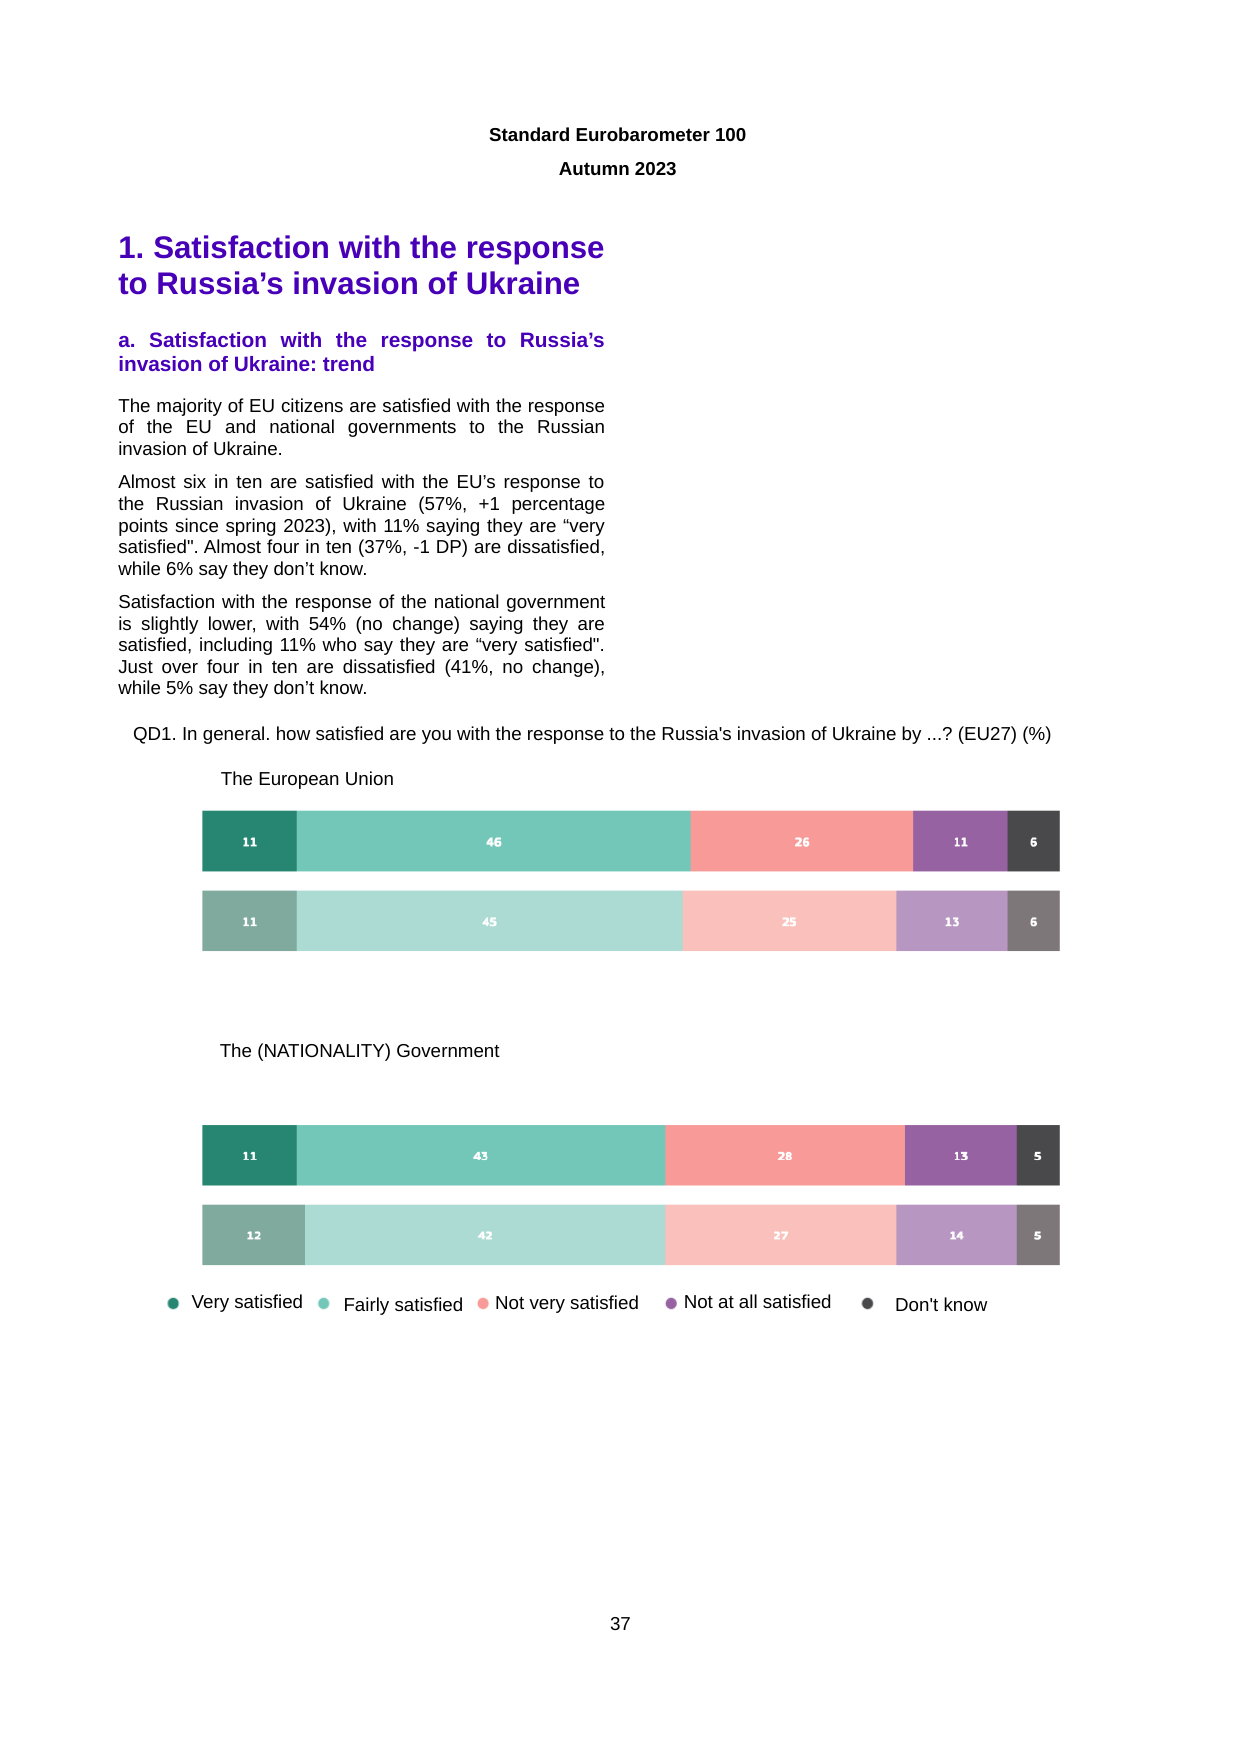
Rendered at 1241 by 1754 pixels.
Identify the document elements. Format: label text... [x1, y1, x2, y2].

text Almost six in ten are satisfied with the EU’s response to the Russian invasion of Ukraine (57%, +1 percentage points since spring 2023), with 11% saying they are “very satisfied". Almost four in ten (37%, -1 DP) are dissatisfied, while 6% say they don’t know. [118, 471, 605, 579]
picture [198, 802, 1063, 1268]
subtitle 1. Satisfaction with the response to Russia’s invasion of Ukraine [118, 229, 605, 301]
subtitle a. Satisfaction with the response to Russia’s invasion of Ukraine: trend [118, 328, 605, 376]
picture [164, 1289, 875, 1325]
text Satisfaction with the response of the national government is slightly lower, with 54% (no change) saying they are satisfied, including 11% who say they are “very satisfied". Just over four in ten are dissatisfied (41%, no change), while 5% say they don’t know. [118, 591, 605, 699]
text The majority of EU citizens are satisfied with the response of the EU and national governments to the Russian invasion of Ukraine. [118, 395, 605, 459]
